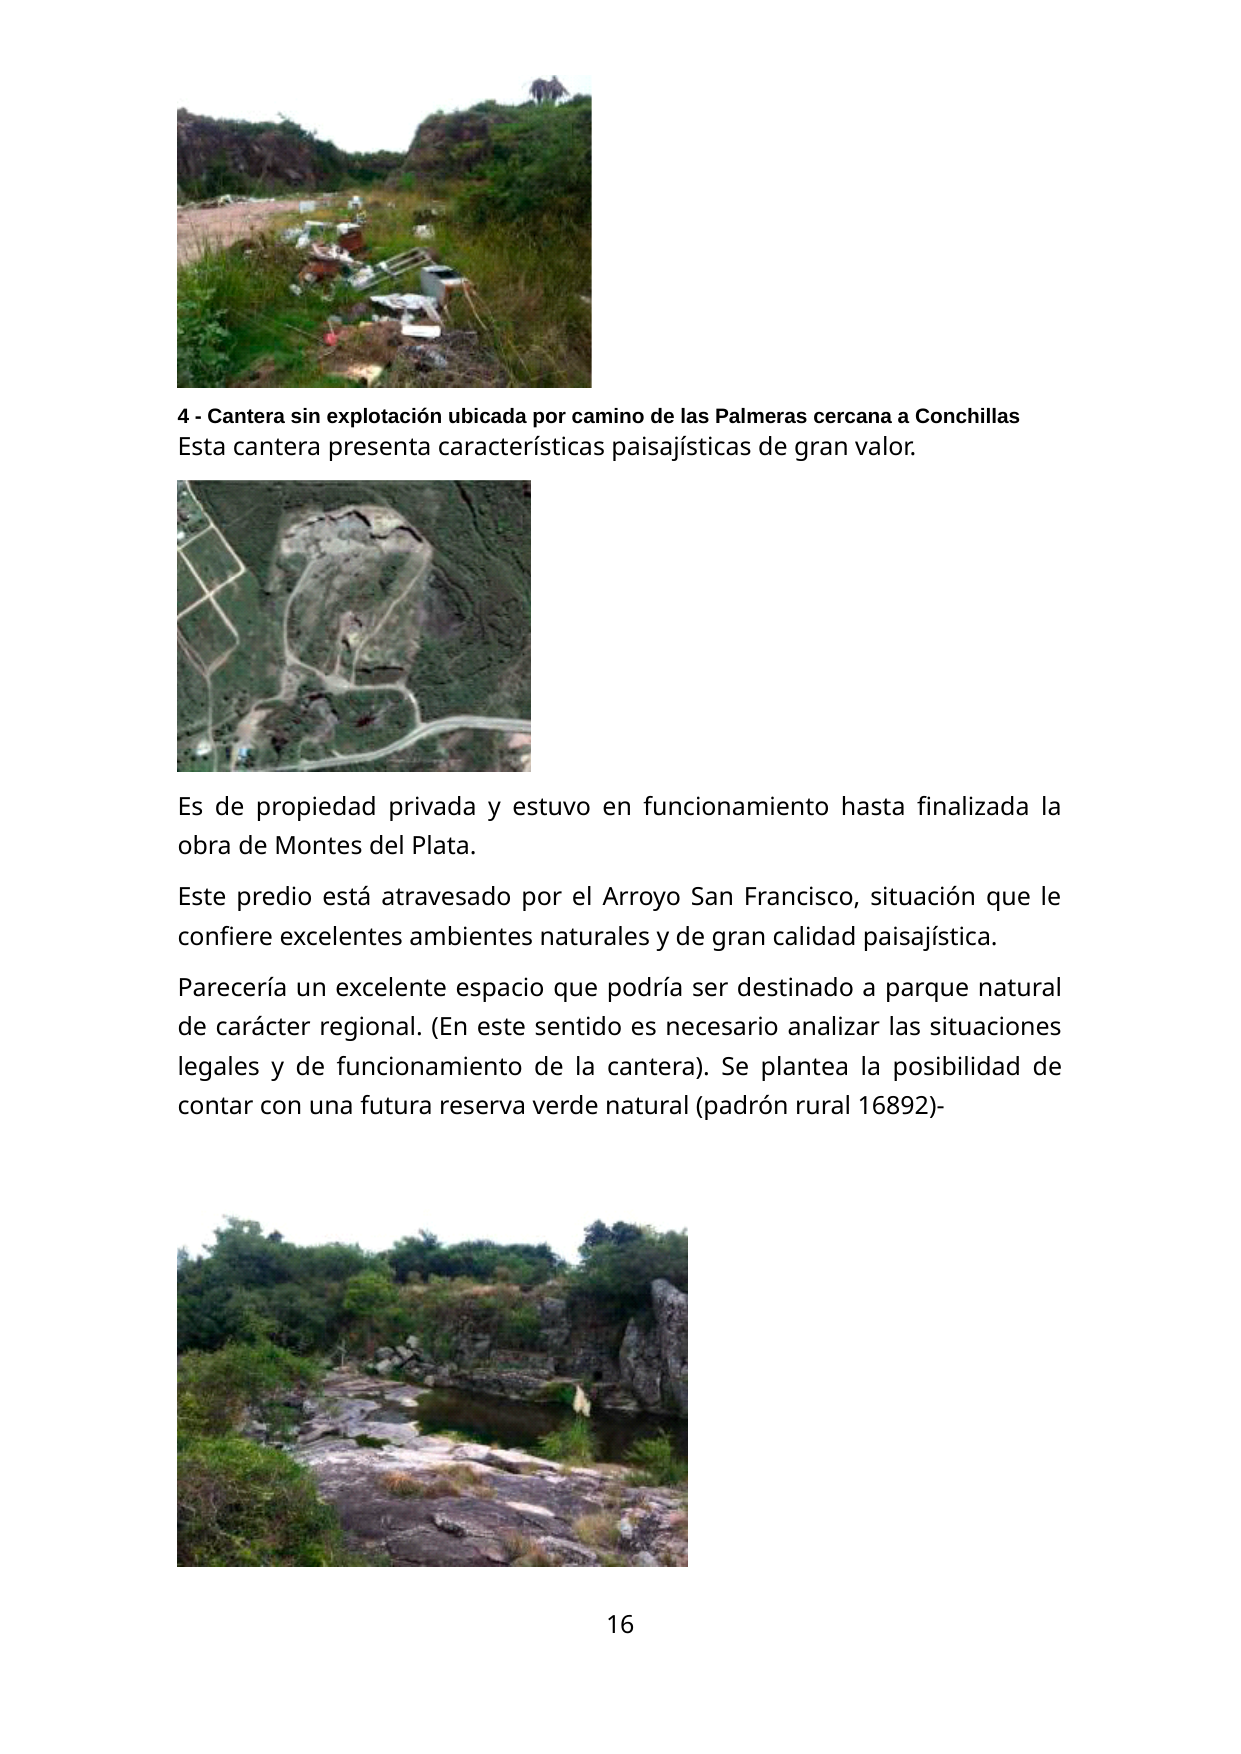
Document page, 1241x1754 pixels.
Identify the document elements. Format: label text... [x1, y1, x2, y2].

text 4 - Cantera sin explotación ubicada por camino de las Palmeras cercana a Conchillas [177, 404, 1063, 428]
text Este predio está atravesado por el Arroyo San Francisco, situación que le confiere excelentes ambientes naturales y de gran calidad paisajística. [177, 879, 1063, 952]
text Esta cantera presenta características paisajísticas de gran valor. [177, 428, 1063, 462]
text Parecería un excelente espacio que podría ser destinado a parque natural de carácter regional. (En este sentido es necesario analizar las situaciones legales y de funcionamiento de la cantera). Se plantea la posibilidad de contar con una futura reserva verde natural (padrón rural 16892)- [177, 970, 1063, 1121]
text Es de propiedad privada y estuvo en funcionamiento hasta finalizada la obra de Montes del Plata. [177, 788, 1063, 861]
